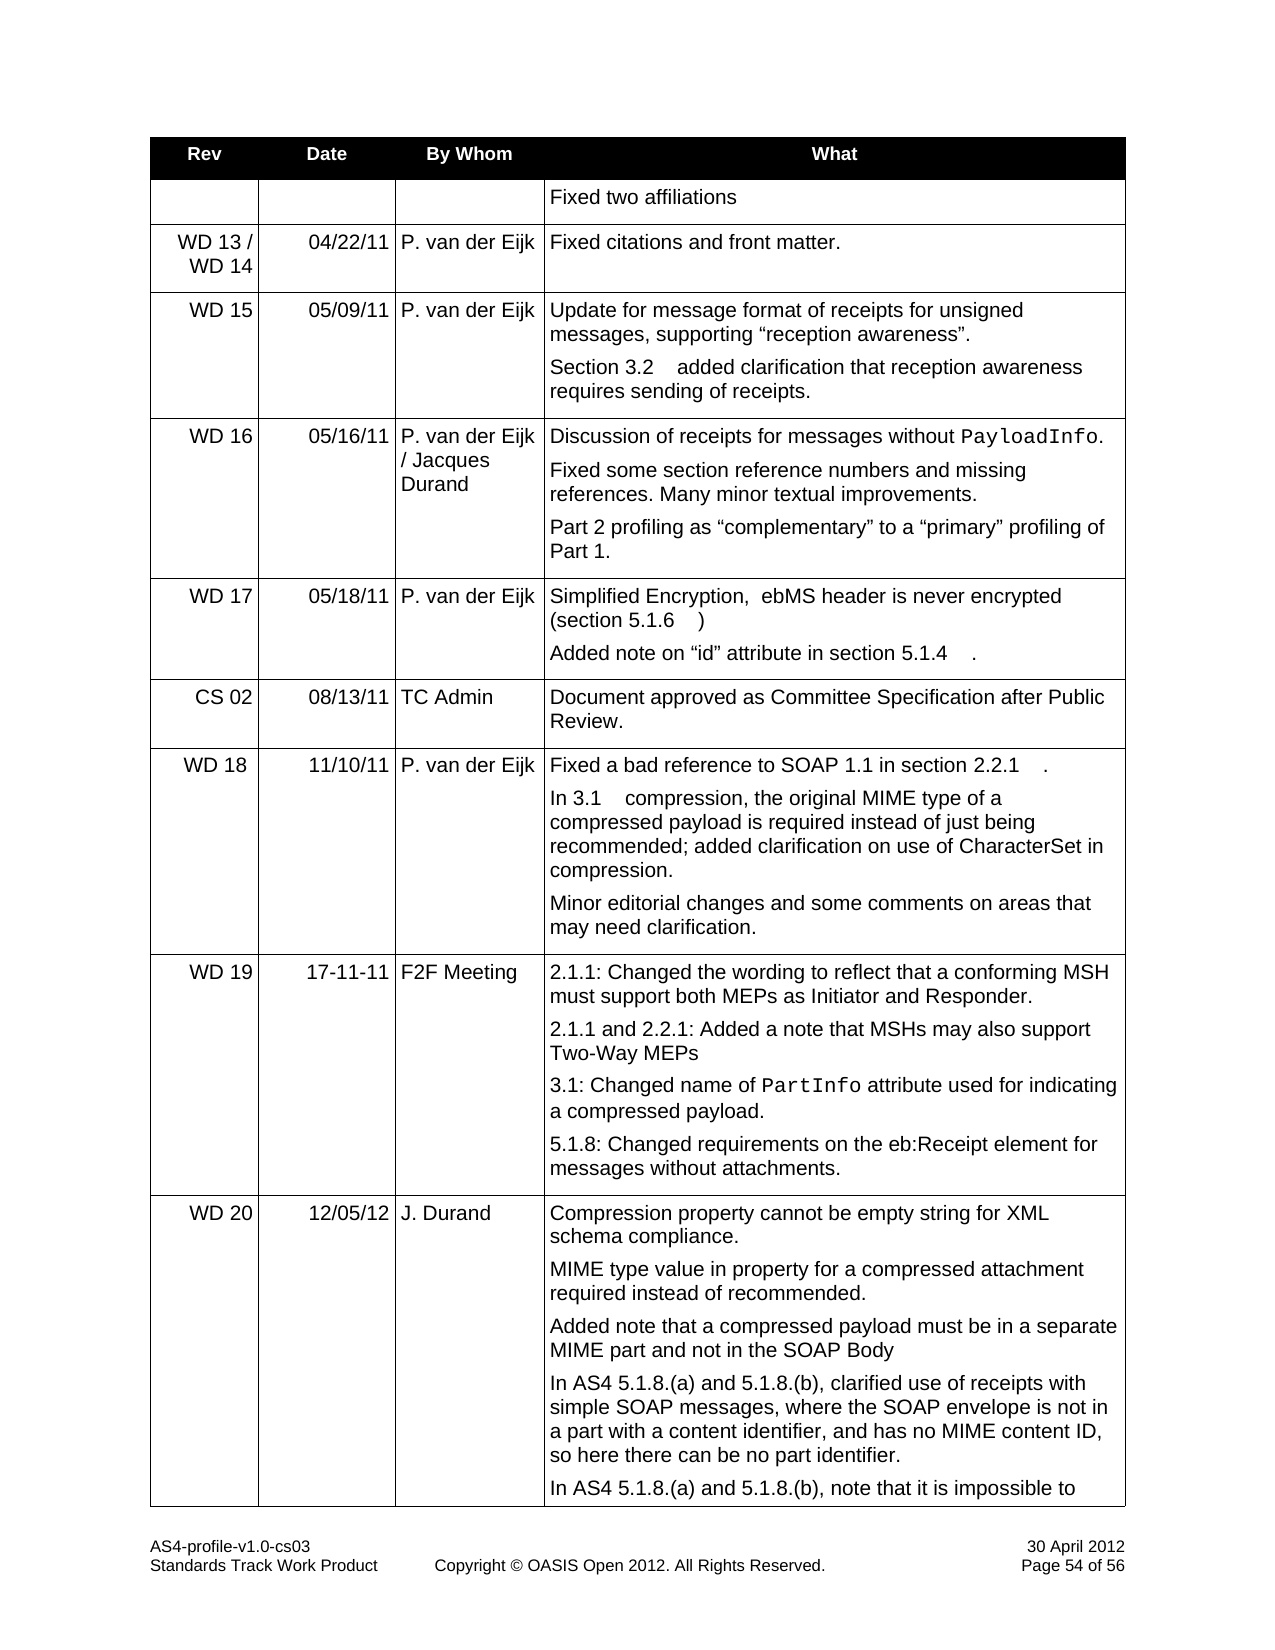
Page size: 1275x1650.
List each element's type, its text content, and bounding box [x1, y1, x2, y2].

table_cell 04/22/11 [259, 225, 395, 292]
table_cell Discussion of receipts for messages without PayloadInfo. Fixed some section reference numbers and missing references. Many minor textual improvements. Part 2 profiling as “complementary” to a “primary” profiling of Part 1. [545, 419, 1125, 578]
table_cell Simplified Encryption, ebMS header is never encrypted (section 5.1.6 ) Added note on “id” attribute in section 5.1.4 . [545, 579, 1125, 679]
table_cell CS 02 [151, 680, 258, 747]
table_cell F2F Meeting [396, 955, 544, 1194]
table_cell [396, 180, 544, 224]
table_cell [151, 180, 258, 224]
table_cell 12/05/12 [259, 1196, 395, 1506]
table_cell WD 13 / WD 14 [151, 225, 258, 292]
table_cell WD 17 [151, 579, 258, 679]
table_cell 05/16/11 [259, 419, 395, 578]
table_cell Document approved as Committee Specification after Public Review. [545, 680, 1125, 747]
table_cell P. van der Eijk [396, 293, 544, 418]
table_cell P. van der Eijk / Jacques Durand [396, 419, 544, 578]
table_header What [545, 138, 1125, 179]
table_header Rev [151, 138, 258, 179]
table_cell TC Admin [396, 680, 544, 747]
table_cell P. van der Eijk [396, 225, 544, 292]
table_cell Fixed two affiliations [545, 180, 1125, 224]
table_cell P. van der Eijk [396, 749, 544, 954]
table_cell Fixed citations and front matter. [545, 225, 1125, 292]
table_cell WD 20 [151, 1196, 258, 1506]
table_header Date [259, 138, 395, 179]
table_cell J. Durand [396, 1196, 544, 1506]
table_cell 17-11-11 [259, 955, 395, 1194]
table_cell WD 19 [151, 955, 258, 1194]
table_cell 08/13/11 [259, 680, 395, 747]
table_cell [259, 180, 395, 224]
table_cell Fixed a bad reference to SOAP 1.1 in section 2.2.1 . In 3.1 compression, the original MIME type of a compressed payload is required instead of just being recommended; added clarification on use of CharacterSet in compression. Minor editorial changes and some comments on areas that may need clarification. [545, 749, 1125, 954]
table_header By Whom [396, 138, 544, 179]
table_cell 05/09/11 [259, 293, 395, 418]
table_cell WD 16 [151, 419, 258, 578]
table_cell Update for message format of receipts for unsigned messages, supporting “reception awareness”. Section 3.2 added clarification that reception awareness requires sending of receipts. [545, 293, 1125, 418]
table_cell WD 15 [151, 293, 258, 418]
table_cell 11/10/11 [259, 749, 395, 954]
table_cell 05/18/11 [259, 579, 395, 679]
table_cell WD 18 [151, 749, 258, 954]
table_cell P. van der Eijk [396, 579, 544, 679]
table_cell 2.1.1: Changed the wording to reflect that a conforming MSH must support both MEPs as Initiator and Responder. 2.1.1 and 2.2.1: Added a note that MSHs may also support Two-Way MEPs 3.1: Changed name of PartInfo attribute used for indicating a compressed payload. 5.1.8: Changed requirements on the eb:Receipt element for messages without attachments. [545, 955, 1125, 1194]
table_cell Compression property cannot be empty string for XML schema compliance. MIME type value in property for a compressed attachment required instead of recommended. Added note that a compressed payload must be in a separate MIME part and not in the SOAP Body In AS4 5.1.8.(a) and 5.1.8.(b), clarified use of receipts with simple SOAP messages, where the SOAP envelope is not in a part with a content identifier, and has no MIME content ID, so here there can be no part identifier. In AS4 5.1.8.(a) and 5.1.8.(b), note that it is impossible to [545, 1196, 1125, 1506]
